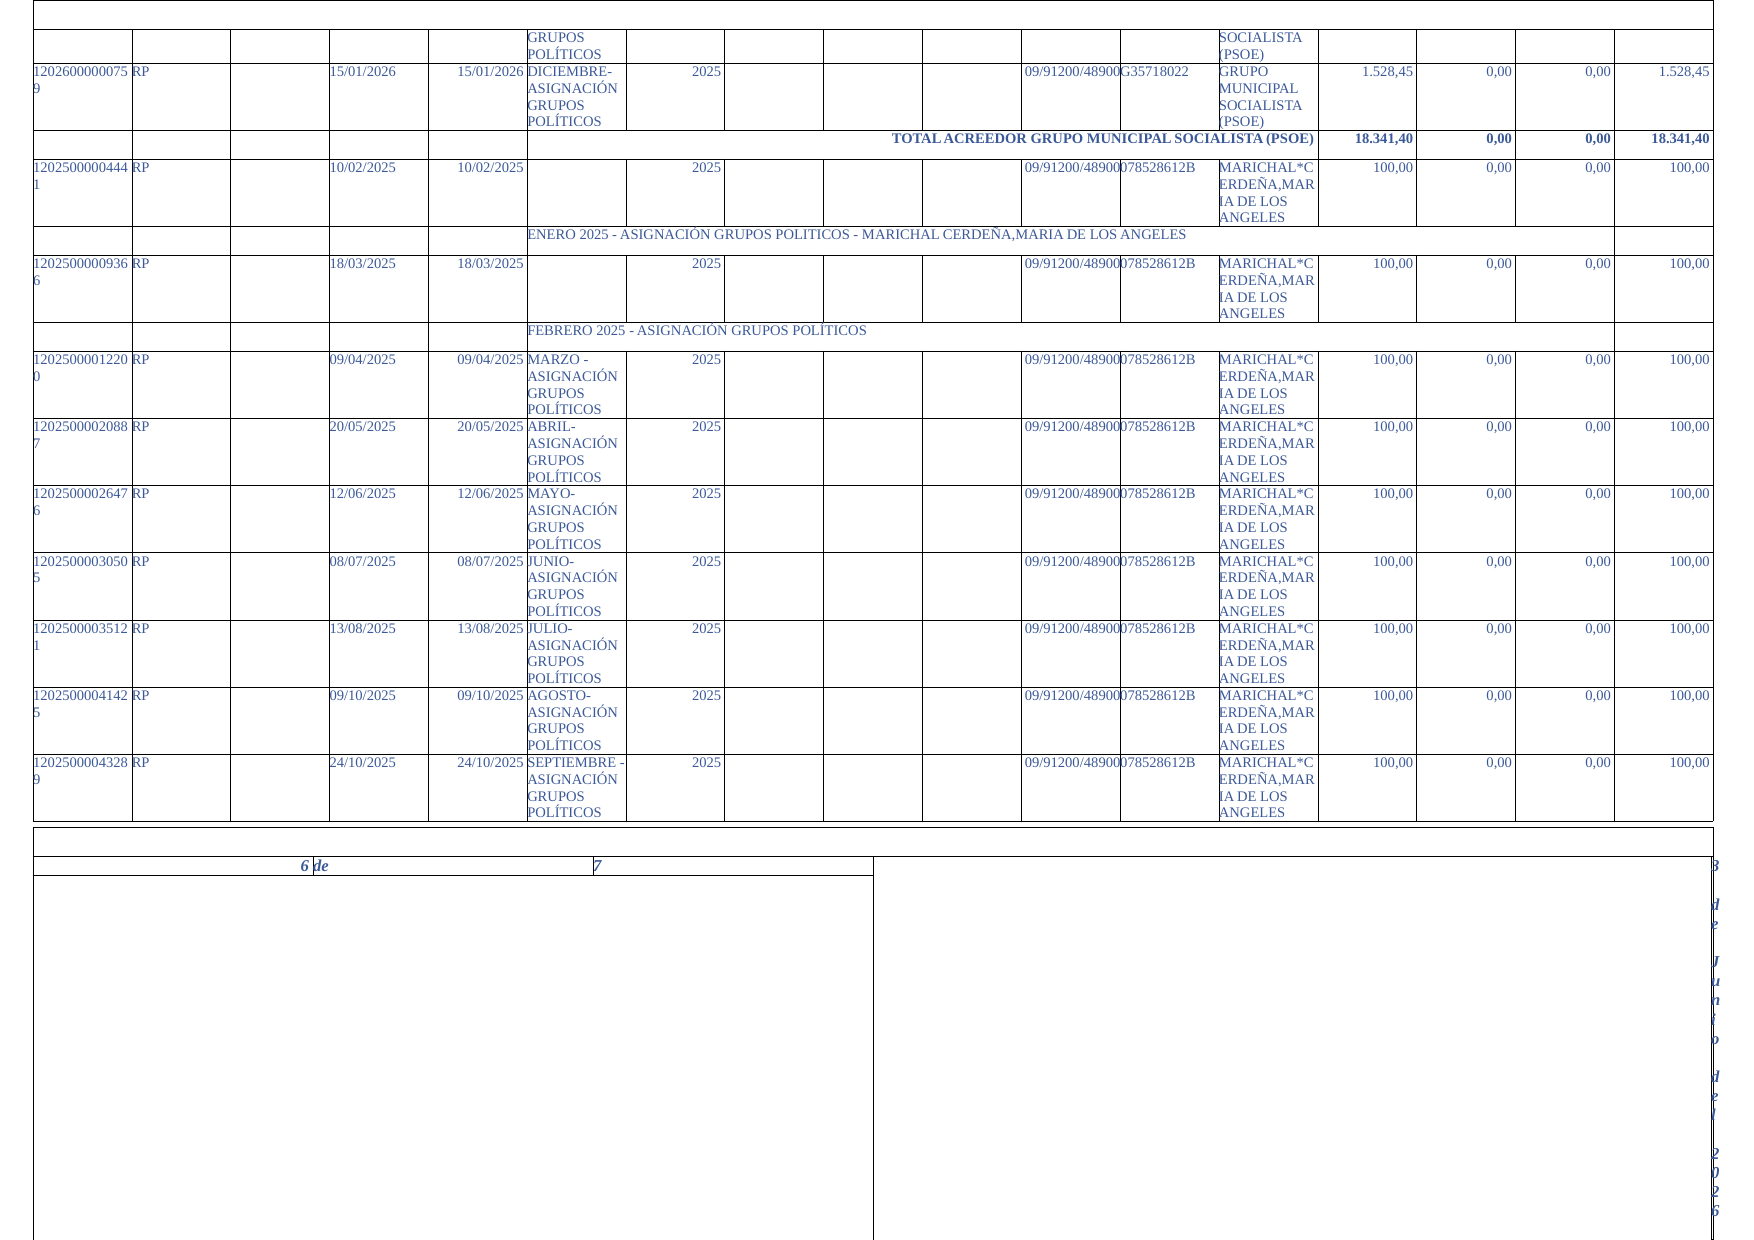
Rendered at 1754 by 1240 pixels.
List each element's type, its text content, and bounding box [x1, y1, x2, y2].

table_cell 09/91200/48900 [1022, 64, 1120, 130]
table_cell 100,00 [1615, 553, 1713, 619]
table_cell [923, 419, 1021, 485]
table_cell [330, 131, 428, 159]
table_cell 12025000020887 [34, 419, 132, 485]
table_cell 0,00 [1417, 419, 1515, 485]
table_cell [824, 755, 922, 821]
table_cell 0,00 [1516, 352, 1614, 418]
table_cell RP [133, 688, 230, 754]
table_cell [231, 323, 329, 351]
table_cell 15/01/2026 [330, 64, 428, 130]
table_cell [824, 256, 922, 322]
table_cell [429, 131, 527, 159]
table_cell [231, 553, 329, 619]
table_cell 09/04/2025 [429, 352, 527, 418]
table_cell [429, 30, 527, 63]
table_cell [725, 352, 823, 418]
table_cell [1615, 323, 1713, 351]
table_cell 12025000030505 [34, 553, 132, 619]
table_cell 0,00 [1516, 419, 1614, 485]
table_cell 24/10/2025 [429, 755, 527, 821]
table_cell 0,00 [1516, 160, 1614, 226]
table_cell 0,00 [1417, 553, 1515, 619]
table_cell 09/91200/48900 [1022, 352, 1120, 418]
table_cell [330, 227, 428, 255]
table_cell [231, 30, 329, 63]
table_cell 100,00 [1615, 352, 1713, 418]
table_cell MARICHAL*CERDEÑA,MARIA DE LOS ANGELES [1220, 352, 1318, 418]
table_cell [34, 227, 132, 255]
table_cell 18.341,40 [1615, 131, 1713, 159]
table_cell 100,00 [1615, 755, 1713, 821]
table_cell [231, 486, 329, 552]
table_cell [725, 553, 823, 619]
table_cell [528, 256, 626, 322]
table_cell 12025000009366 [34, 256, 132, 322]
table_cell 100,00 [1615, 688, 1713, 754]
table_cell 0,00 [1516, 553, 1614, 619]
table_cell 2025 [627, 553, 724, 619]
table_cell 09/10/2025 [429, 688, 527, 754]
table_cell 078528612B [1121, 256, 1219, 322]
table_cell 078528612B [1121, 755, 1219, 821]
table_cell RP [133, 64, 230, 130]
table_cell 2025 [627, 755, 724, 821]
table_cell [923, 486, 1021, 552]
table_cell [231, 64, 329, 130]
table_cell 09/91200/48900 [1022, 419, 1120, 485]
table_cell [34, 30, 132, 63]
table_cell 0,00 [1417, 160, 1515, 226]
table_cell 2025 [627, 160, 724, 226]
table_cell [824, 160, 922, 226]
table_cell 09/91200/48900 [1022, 30, 1120, 63]
table_cell 10/02/2025 [429, 160, 527, 226]
table_cell RP [133, 256, 230, 322]
table_cell 2025 [627, 256, 724, 322]
table_cell 08/07/2025 [330, 553, 428, 619]
table_cell [824, 30, 922, 63]
table_cell [133, 227, 230, 255]
table_cell RP [133, 621, 230, 687]
table_cell 0,00 [1516, 486, 1614, 552]
table_cell 100,00 [1319, 688, 1416, 754]
table_cell MARICHAL*CERDEÑA,MARIA DE LOS ANGELES [1220, 553, 1318, 619]
table_cell 078528612B [1121, 419, 1219, 485]
table_cell SOCIALISTA (PSOE) [1220, 30, 1318, 63]
table_cell MARICHAL*CERDEÑA,MARIA DE LOS ANGELES [1220, 486, 1318, 552]
table_cell [429, 227, 527, 255]
table_cell 18/03/2025 [330, 256, 428, 322]
table_cell RP [133, 352, 230, 418]
table_cell 12026000000759 [34, 64, 132, 130]
table_cell [923, 755, 1021, 821]
table_cell [231, 688, 329, 754]
table_cell [231, 160, 329, 226]
table_cell 12/06/2025 [429, 486, 527, 552]
table_cell 1.528,45 [1615, 64, 1713, 130]
table_cell [725, 621, 823, 687]
table_cell 20/05/2025 [429, 419, 527, 485]
table_cell 09/91200/48900 [1022, 688, 1120, 754]
table_cell 12025000026476 [34, 486, 132, 552]
table_cell 2025 [627, 352, 724, 418]
table_cell 12025000041425 [34, 688, 132, 754]
table_cell [923, 30, 1021, 63]
table_cell 100,00 [1615, 419, 1713, 485]
table_cell MARICHAL*CERDEÑA,MARIA DE LOS ANGELES [1220, 160, 1318, 226]
table_cell 09/91200/48900 [1022, 621, 1120, 687]
table_cell 09/04/2025 [330, 352, 428, 418]
table_cell [725, 256, 823, 322]
table_cell [725, 688, 823, 754]
table_cell 0,00 [1516, 256, 1614, 322]
table_cell 100,00 [1615, 256, 1713, 322]
table_cell 078528612B [1121, 160, 1219, 226]
table_cell [923, 553, 1021, 619]
table_cell 0,00 [1417, 688, 1515, 754]
table_cell [528, 160, 626, 226]
table_cell [429, 323, 527, 351]
table_cell G35718022 [1121, 30, 1219, 63]
table_cell JUNIO- ASIGNACIÓN GRUPOS POLÍTICOS [528, 553, 626, 619]
table_cell 18/03/2025 [429, 256, 527, 322]
table_cell RP [133, 160, 230, 226]
table_cell 20/05/2025 [330, 419, 428, 485]
table_cell [231, 227, 329, 255]
table_cell 078528612B [1121, 553, 1219, 619]
table_cell 0,00 [1417, 621, 1515, 687]
table_cell DICIEMBRE- ASIGNACIÓN GRUPOS POLÍTICOS [528, 64, 626, 130]
table_cell [1417, 30, 1515, 63]
table_cell 18.341,40 [1319, 131, 1416, 159]
table_cell 10/02/2025 [330, 160, 428, 226]
table_cell MARICHAL*CERDEÑA,MARIA DE LOS ANGELES [1220, 621, 1318, 687]
table_cell 12/06/2025 [330, 486, 428, 552]
table_cell 100,00 [1615, 621, 1713, 687]
table_cell [923, 688, 1021, 754]
table_cell [824, 553, 922, 619]
table_cell RP [133, 419, 230, 485]
table_cell 100,00 [1319, 486, 1416, 552]
table_cell [923, 64, 1021, 130]
table_cell 100,00 [1319, 160, 1416, 226]
table_cell RP [133, 553, 230, 619]
table_cell [231, 419, 329, 485]
table_cell 12025000004441 [34, 160, 132, 226]
table_cell MARICHAL*CERDEÑA,MARIA DE LOS ANGELES [1220, 419, 1318, 485]
table_cell 100,00 [1319, 553, 1416, 619]
table_cell [1319, 30, 1416, 63]
table_cell [923, 256, 1021, 322]
table_cell [725, 160, 823, 226]
table_cell 09/91200/48900 [1022, 755, 1120, 821]
table_cell [725, 64, 823, 130]
table_cell 2025 [627, 486, 724, 552]
table_cell [330, 30, 428, 63]
table_cell GRUPOS POLÍTICOS [528, 30, 626, 63]
table_cell 0,00 [1417, 64, 1515, 130]
table_cell 100,00 [1319, 256, 1416, 322]
table_cell MARICHAL*CERDEÑA,MARIA DE LOS ANGELES [1220, 755, 1318, 821]
table_cell 100,00 [1319, 419, 1416, 485]
table_cell MARICHAL*CERDEÑA,MARIA DE LOS ANGELES [1220, 688, 1318, 754]
table_cell [923, 621, 1021, 687]
table_cell [824, 352, 922, 418]
table_cell 12025000043289 [34, 755, 132, 821]
table_cell 0,00 [1516, 64, 1614, 130]
table_cell 0,00 [1516, 621, 1614, 687]
table_cell [627, 30, 724, 63]
table_cell 24/10/2025 [330, 755, 428, 821]
table_cell ABRIL- ASIGNACIÓN GRUPOS POLÍTICOS [528, 419, 626, 485]
table_cell 100,00 [1615, 160, 1713, 226]
table_cell [133, 131, 230, 159]
table_cell [824, 621, 922, 687]
table_cell 09/91200/48900 [1022, 256, 1120, 322]
table_cell RP [133, 486, 230, 552]
table_cell 12025000012200 [34, 352, 132, 418]
table_cell [330, 323, 428, 351]
table_cell [725, 486, 823, 552]
table_cell 0,00 [1417, 755, 1515, 821]
table_cell [923, 352, 1021, 418]
table_cell 15/01/2026 [429, 64, 527, 130]
table_cell [133, 323, 230, 351]
table_cell 2025 [627, 419, 724, 485]
table_cell 100,00 [1319, 352, 1416, 418]
table_cell 2025 [627, 621, 724, 687]
table_cell RP [133, 755, 230, 821]
table_cell [824, 419, 922, 485]
table_cell 0,00 [1516, 755, 1614, 821]
table_cell 0,00 [1516, 131, 1614, 159]
table_cell [725, 755, 823, 821]
table_cell SEPTIEMBRE - ASIGNACIÓN GRUPOS POLÍTICOS [528, 755, 626, 821]
table_cell [824, 688, 922, 754]
table_cell 078528612B [1121, 688, 1219, 754]
table_cell [1615, 227, 1713, 255]
table_cell 078528612B [1121, 352, 1219, 418]
table_cell 09/91200/48900 [1022, 553, 1120, 619]
table_cell [725, 30, 823, 63]
table_cell 1.528,45 [1319, 64, 1416, 130]
table_cell [1516, 30, 1614, 63]
table_cell JULIO- ASIGNACIÓN GRUPOS POLÍTICOS [528, 621, 626, 687]
table_cell 078528612B [1121, 621, 1219, 687]
table_cell [231, 256, 329, 322]
table_cell 0,00 [1417, 256, 1515, 322]
table_cell 100,00 [1319, 621, 1416, 687]
table_cell 09/91200/48900 [1022, 160, 1120, 226]
table_cell 12025000035121 [34, 621, 132, 687]
table_cell 08/07/2025 [429, 553, 527, 619]
table_cell 100,00 [1615, 486, 1713, 552]
table_cell [133, 30, 230, 63]
table_cell MARICHAL*CERDEÑA,MARIA DE LOS ANGELES [1220, 256, 1318, 322]
table_cell [231, 352, 329, 418]
table_cell 0,00 [1417, 352, 1515, 418]
table_cell [824, 486, 922, 552]
table_cell [34, 323, 132, 351]
table_cell ENERO 2025 - ASIGNACIÓN GRUPOS POLITICOS - MARICHAL CERDEÑA,MARIA DE LOS ANGELES [528, 227, 1614, 255]
table_cell MARZO - ASIGNACIÓN GRUPOS POLÍTICOS [528, 352, 626, 418]
table_cell [725, 419, 823, 485]
table_cell 09/91200/48900 [1022, 486, 1120, 552]
table_cell 13/08/2025 [330, 621, 428, 687]
table_cell [824, 64, 922, 130]
table_cell 2025 [627, 688, 724, 754]
table_cell GRUPO MUNICIPAL SOCIALISTA (PSOE) [1220, 64, 1318, 130]
table_cell [1615, 30, 1713, 63]
table_cell 13/08/2025 [429, 621, 527, 687]
table_cell 0,00 [1417, 131, 1515, 159]
table_cell [231, 755, 329, 821]
table_cell TOTAL ACREEDOR GRUPO MUNICIPAL SOCIALISTA (PSOE) [528, 131, 1318, 159]
table_cell 078528612B [1121, 486, 1219, 552]
table_cell 0,00 [1516, 688, 1614, 754]
table_cell AGOSTO- ASIGNACIÓN GRUPOS POLÍTICOS [528, 688, 626, 754]
table_cell G35718022 [1121, 64, 1219, 130]
table_cell [34, 131, 132, 159]
table_cell MAYO- ASIGNACIÓN GRUPOS POLÍTICOS [528, 486, 626, 552]
table_cell 100,00 [1319, 755, 1416, 821]
table_cell [231, 131, 329, 159]
table_cell 0,00 [1417, 486, 1515, 552]
table_cell 09/10/2025 [330, 688, 428, 754]
table_cell [923, 160, 1021, 226]
table_cell [231, 621, 329, 687]
table_cell FEBRERO 2025 - ASIGNACIÓN GRUPOS POLÍTICOS [528, 323, 1614, 351]
table_cell 2025 [627, 64, 724, 130]
